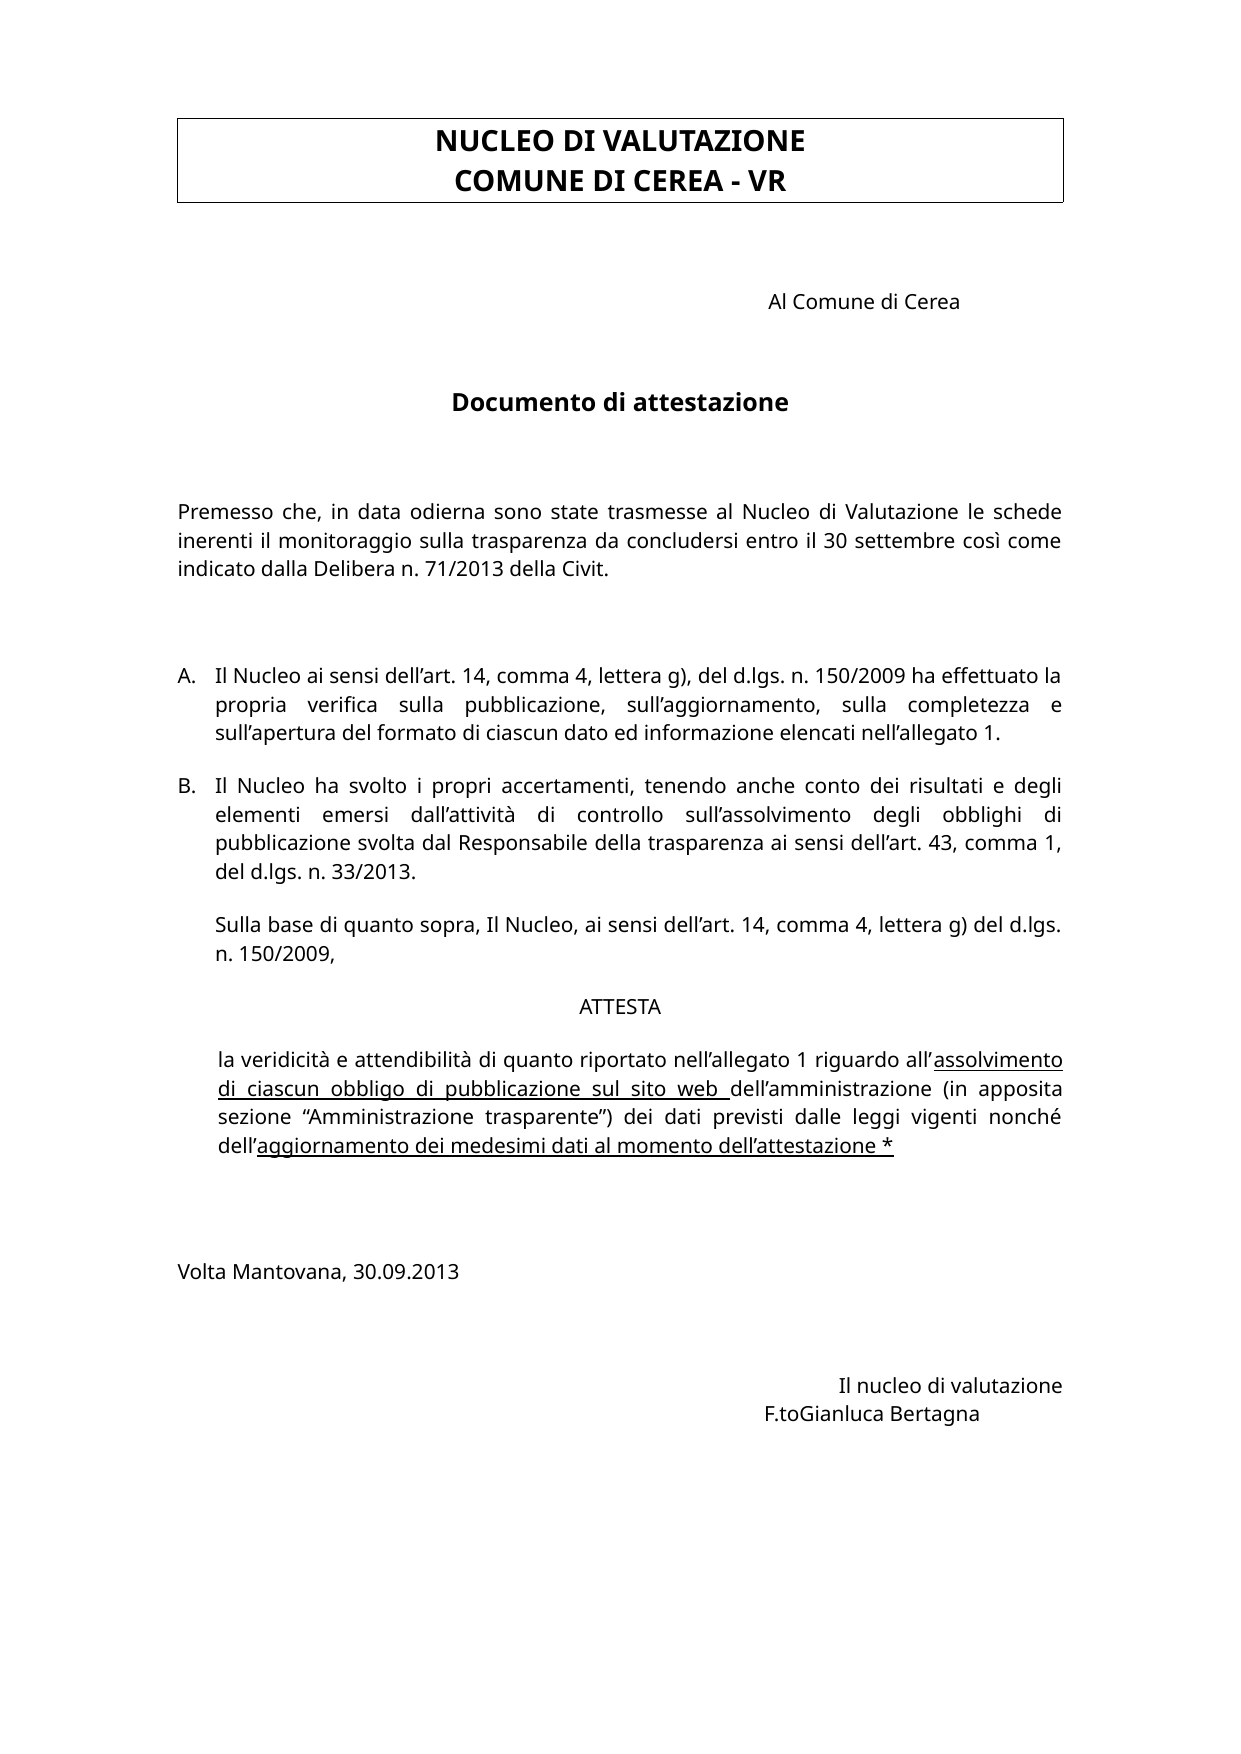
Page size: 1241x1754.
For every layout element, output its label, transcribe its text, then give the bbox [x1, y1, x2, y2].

list Il Nucleo ai sensi dell’art. 14, comma 4, lettera g), del d.lgs. n. 150/2009 ha effettuato la propria verifica sulla pubblicazione, sull’aggiornamento, sulla completezza e sull’apertura del formato di ciascun dato ed informazione elencati nell’allegato 1. [177, 661, 1063, 747]
text Premesso che, in data odierna sono state trasmesse al Nucleo di Valutazione le schede inerenti il monitoraggio sulla trasparenza da concludersi entro il 30 settembre così come indicato dalla Delibera n. 71/2013 della Civit. [177, 497, 1063, 583]
text NUCLEO DI VALUTAZIONE [178, 119, 1063, 158]
list Sulla base di quanto sopra, Il Nucleo, ai sensi dell’art. 14, comma 4, lettera g) del d.lgs. n. 150/2009, [215, 910, 1063, 967]
text Volta Mantovana, 30.09.2013 [177, 1257, 1063, 1286]
text ATTESTA [177, 992, 1063, 1021]
text COMUNE DI CEREA - VR [178, 158, 1063, 202]
text Documento di attestazione [177, 385, 1063, 419]
list la veridicità e attendibilità di quanto riportato nell’allegato 1 riguardo all’assolvimento di ciascun obbligo di pubblicazione sul sito web dell’amministrazione (in apposita sezione “Amministrazione trasparente”) dei dati previsti dalle leggi vigenti nonché dell’aggiornamento dei medesimi dati al momento dell’attestazione * [218, 1046, 1063, 1159]
text Il nucleo di valutazione [177, 1371, 1063, 1399]
list Il Nucleo ha svolto i propri accertamenti, tenendo anche conto dei risultati e degli elementi emersi dall’attività di controllo sull’assolvimento degli obblighi di pubblicazione svolta dal Responsabile della trasparenza ai sensi dell’art. 43, comma 1, del d.lgs. n. 33/2013. [177, 772, 1063, 885]
text Al Comune di Cerea [177, 287, 1063, 316]
text F.toGianluca Bertagna [177, 1399, 1063, 1428]
